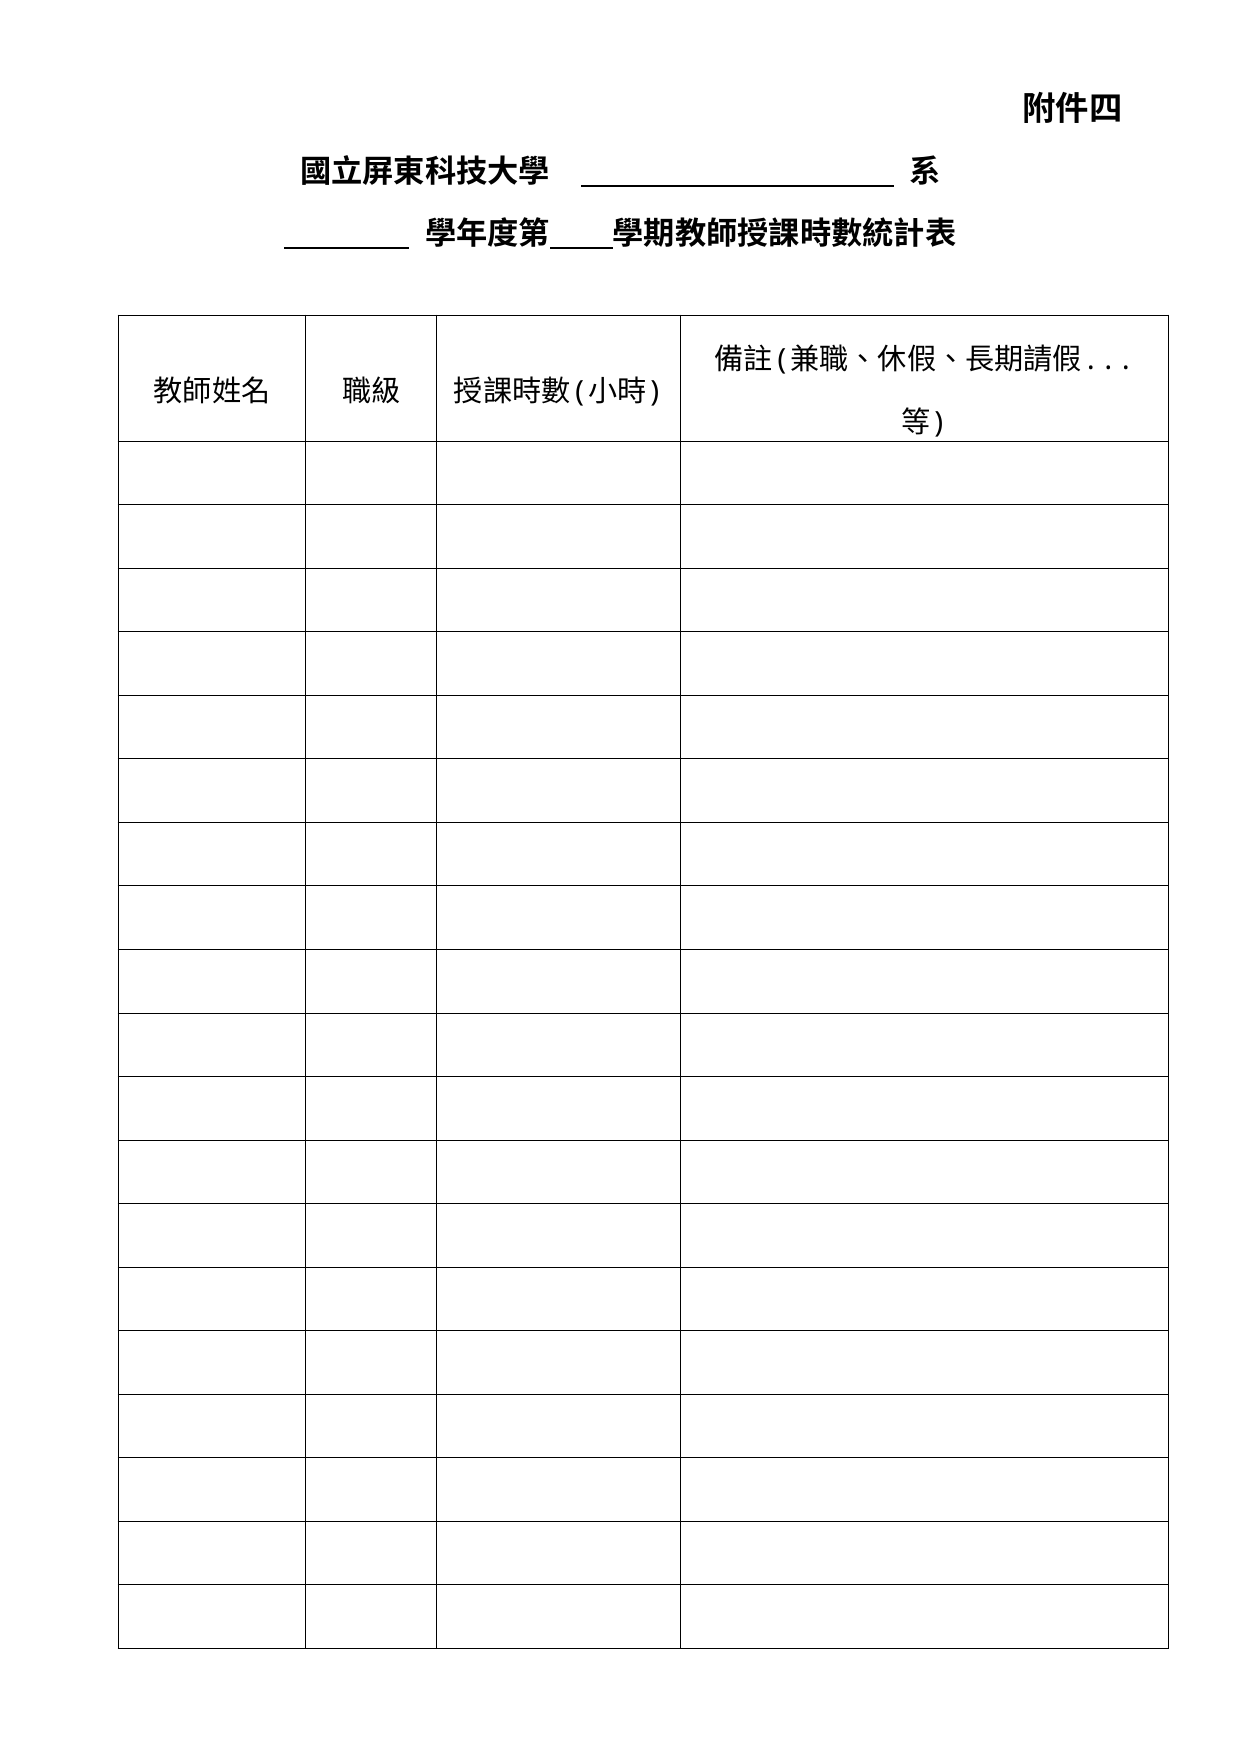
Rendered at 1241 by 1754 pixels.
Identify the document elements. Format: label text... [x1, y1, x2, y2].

table_cell [119, 1204, 305, 1267]
table_header 職級 [306, 316, 436, 441]
table_cell [437, 1458, 680, 1521]
table_cell [681, 950, 1168, 1012]
table_cell [306, 1204, 436, 1267]
table_cell [681, 505, 1168, 568]
table_cell [119, 886, 305, 949]
table_cell [119, 1395, 305, 1457]
table_cell [437, 759, 680, 822]
table_cell [306, 950, 436, 1012]
table_cell [306, 1522, 436, 1584]
table_cell [306, 1141, 436, 1203]
table_cell [119, 1522, 305, 1584]
table_cell [306, 759, 436, 822]
table_cell [437, 1395, 680, 1457]
table_cell [437, 1522, 680, 1584]
text 學年度第 學期教師授課時數統計表 [118, 189, 1122, 252]
table_cell [306, 886, 436, 949]
table_cell [119, 696, 305, 758]
table_cell [119, 1458, 305, 1521]
table_cell [681, 1585, 1168, 1648]
table_cell [681, 1204, 1168, 1267]
table_cell [437, 569, 680, 631]
table_header 教師姓名 [119, 316, 305, 441]
table_cell [437, 632, 680, 695]
table_cell [437, 1204, 680, 1267]
table_cell [119, 1585, 305, 1648]
table_cell [681, 1522, 1168, 1584]
table_cell [306, 823, 436, 885]
text 國立屏東科技大學 系 [118, 127, 1122, 189]
table_cell [437, 505, 680, 568]
table_cell [437, 696, 680, 758]
table_cell [681, 1395, 1168, 1457]
table_cell [437, 442, 680, 504]
table_cell [306, 505, 436, 568]
table_cell [681, 632, 1168, 695]
table_cell [306, 696, 436, 758]
table_cell [306, 1395, 436, 1457]
table_cell [119, 632, 305, 695]
table_cell [119, 505, 305, 568]
text 附件四 [118, 64, 1122, 127]
table_cell [437, 823, 680, 885]
table_cell [119, 823, 305, 885]
table_cell [437, 1141, 680, 1203]
table_cell [437, 1331, 680, 1394]
table_cell [306, 1331, 436, 1394]
table_cell [119, 1077, 305, 1139]
table_cell [437, 1077, 680, 1139]
table_header 備註(兼職、休假、長期請假...等) [681, 316, 1168, 441]
table_cell [119, 569, 305, 631]
table_cell [119, 1141, 305, 1203]
table_cell [306, 1077, 436, 1139]
table_cell [119, 1331, 305, 1394]
table_cell [437, 1014, 680, 1076]
table_cell [437, 886, 680, 949]
table_cell [681, 759, 1168, 822]
table_cell [306, 1014, 436, 1076]
table_cell [119, 1268, 305, 1330]
table_cell [119, 759, 305, 822]
table_cell [306, 442, 436, 504]
table_cell [681, 886, 1168, 949]
table_cell [306, 1585, 436, 1648]
table_cell [119, 950, 305, 1012]
table_cell [681, 823, 1168, 885]
table_cell [306, 569, 436, 631]
table_cell [119, 442, 305, 504]
table_cell [681, 1014, 1168, 1076]
table_cell [681, 442, 1168, 504]
table_cell [437, 1585, 680, 1648]
table_cell [681, 696, 1168, 758]
table_cell [306, 1268, 436, 1330]
table_cell [437, 1268, 680, 1330]
table_cell [681, 1331, 1168, 1394]
table_cell [306, 632, 436, 695]
table_cell [306, 1458, 436, 1521]
table_cell [437, 950, 680, 1012]
table_cell [119, 1014, 305, 1076]
table_cell [681, 1141, 1168, 1203]
table_header 授課時數(小時) [437, 316, 680, 441]
table_cell [681, 1458, 1168, 1521]
table_cell [681, 1077, 1168, 1139]
table_cell [681, 1268, 1168, 1330]
table_cell [681, 569, 1168, 631]
